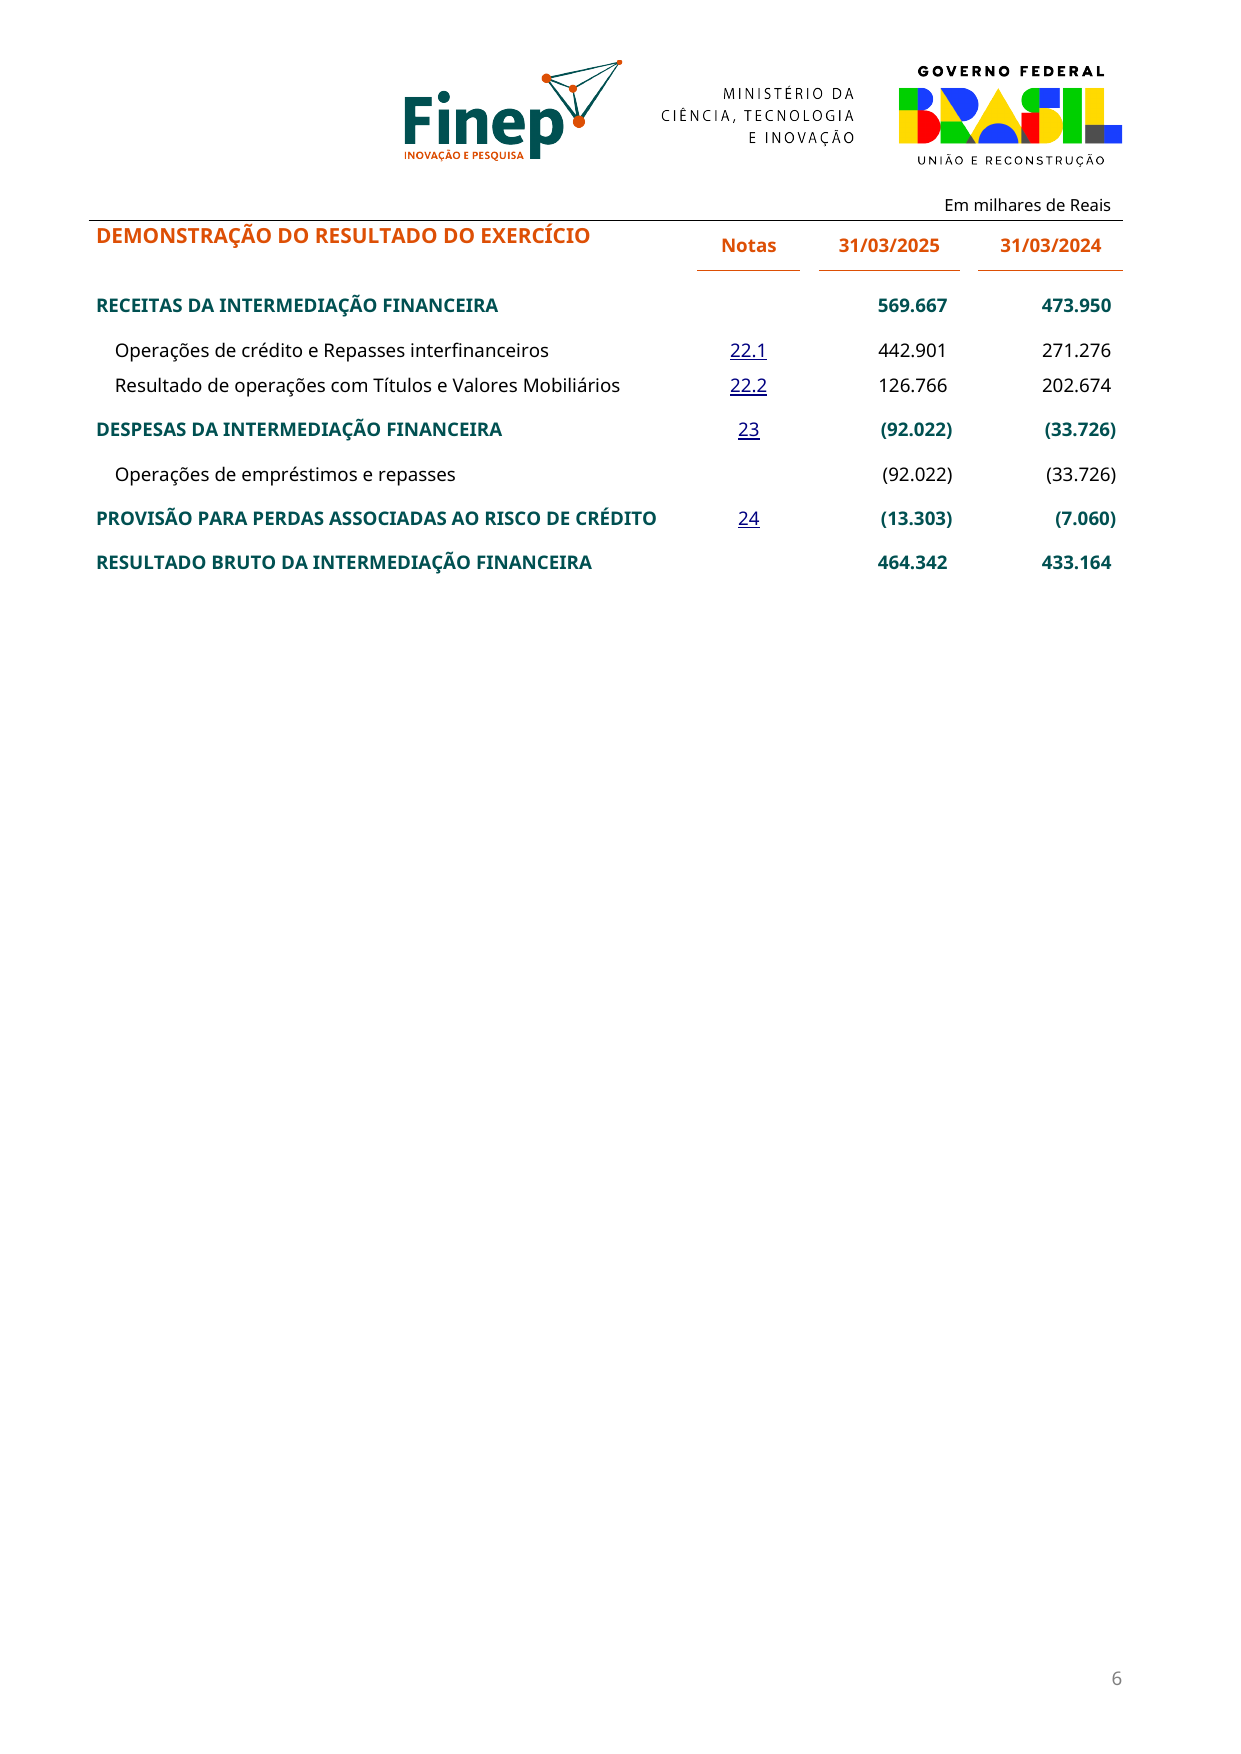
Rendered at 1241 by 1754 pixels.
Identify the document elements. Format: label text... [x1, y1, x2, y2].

table_cell [960, 270, 978, 288]
table_cell [978, 447, 1123, 456]
table_cell RECEITAS DA INTERMEDIAÇÃO FINANCEIRA [89, 288, 697, 323]
table_cell [960, 491, 978, 500]
table_cell [800, 456, 819, 491]
table_cell [978, 580, 1123, 589]
table_header [800, 190, 819, 220]
table_cell [89, 536, 697, 544]
table_cell (7.060) [978, 500, 1123, 536]
table_cell [89, 491, 697, 500]
table_cell Notas [697, 221, 800, 270]
table_cell [800, 447, 819, 456]
table_cell [800, 403, 819, 412]
table_cell 202.674 [978, 368, 1123, 403]
table_cell [800, 368, 819, 403]
table_cell 126.766 [819, 368, 959, 403]
table_cell [697, 456, 800, 491]
table_cell [960, 536, 978, 544]
table_cell [697, 403, 800, 412]
table_cell Resultado de operações com Títulos e Valores Mobiliários [89, 368, 697, 403]
table_cell 31/03/2025 [819, 221, 959, 270]
table_cell [960, 545, 978, 580]
table_cell [978, 323, 1123, 332]
table_cell [89, 447, 697, 456]
table_cell [89, 403, 697, 412]
table_cell [960, 221, 978, 270]
table_cell [800, 288, 819, 323]
table_cell [800, 221, 819, 270]
table_cell 22.1 [697, 332, 800, 367]
table_cell [800, 536, 819, 544]
table_cell [819, 491, 959, 500]
table_cell [800, 332, 819, 367]
table_cell (92.022) [819, 412, 959, 447]
table_cell [800, 580, 819, 589]
table_header [89, 190, 697, 220]
table_cell [978, 536, 1123, 544]
table_cell 24 [697, 500, 800, 536]
table_cell [89, 270, 697, 288]
table_cell [697, 323, 800, 332]
table_cell [89, 323, 697, 332]
table_header Em milhares de Reais [819, 190, 1118, 220]
table_cell (33.726) [978, 456, 1123, 491]
table_cell Operações de crédito e Repasses interfinanceiros [89, 332, 697, 367]
table_cell [960, 403, 978, 412]
table_cell [960, 456, 978, 491]
table_cell 464.342 [819, 545, 959, 580]
table_cell [800, 500, 819, 536]
table_cell [697, 271, 800, 288]
table_cell Operações de empréstimos e repasses [89, 456, 697, 491]
table_cell [978, 403, 1123, 412]
table_cell DESPESAS DA INTERMEDIAÇÃO FINANCEIRA [89, 412, 697, 447]
table_cell [978, 491, 1123, 500]
table_cell 473.950 [978, 288, 1123, 323]
table_cell (13.303) [819, 500, 959, 536]
table_cell (92.022) [819, 456, 959, 491]
table_cell 271.276 [978, 332, 1123, 367]
table_cell [697, 288, 800, 323]
table_cell [960, 332, 978, 367]
table_cell 569.667 [819, 288, 959, 323]
table_cell 23 [697, 412, 800, 447]
table_cell [819, 323, 959, 332]
table_cell [819, 447, 959, 456]
table_header [697, 190, 800, 220]
table_cell 31/03/2024 [978, 221, 1123, 270]
table_cell [697, 447, 800, 456]
table_cell (33.726) [978, 412, 1123, 447]
table_cell Demonstração do Resultado do Exercício [89, 221, 697, 270]
table_cell [960, 500, 978, 536]
table_cell PROVISÃO PARA PERDAS ASSOCIADAS AO RISCO DE CRÉDITO [89, 500, 697, 536]
table_cell [697, 580, 800, 589]
table_cell [819, 580, 959, 589]
table_cell [960, 323, 978, 332]
table_cell [960, 368, 978, 403]
table_cell [819, 271, 959, 288]
table_cell [89, 580, 697, 589]
table_cell [960, 288, 978, 323]
table_cell 22.2 [697, 368, 800, 403]
table_header [1118, 190, 1123, 220]
table_cell [819, 403, 959, 412]
table_cell RESULTADO BRUTO DA INTERMEDIAÇÃO FINANCEIRA [89, 545, 697, 580]
table_cell [960, 580, 978, 589]
table_cell [819, 536, 959, 544]
table_cell [800, 412, 819, 447]
table_cell [697, 491, 800, 500]
table_cell [800, 323, 819, 332]
table_cell [697, 545, 800, 580]
table_cell 433.164 [978, 545, 1123, 580]
table_cell 442.901 [819, 332, 959, 367]
table_cell [800, 545, 819, 580]
table_cell [960, 412, 978, 447]
table_cell [800, 270, 819, 288]
table_cell [960, 447, 978, 456]
table_cell [697, 536, 800, 544]
table_cell [978, 271, 1123, 288]
table_cell [800, 491, 819, 500]
